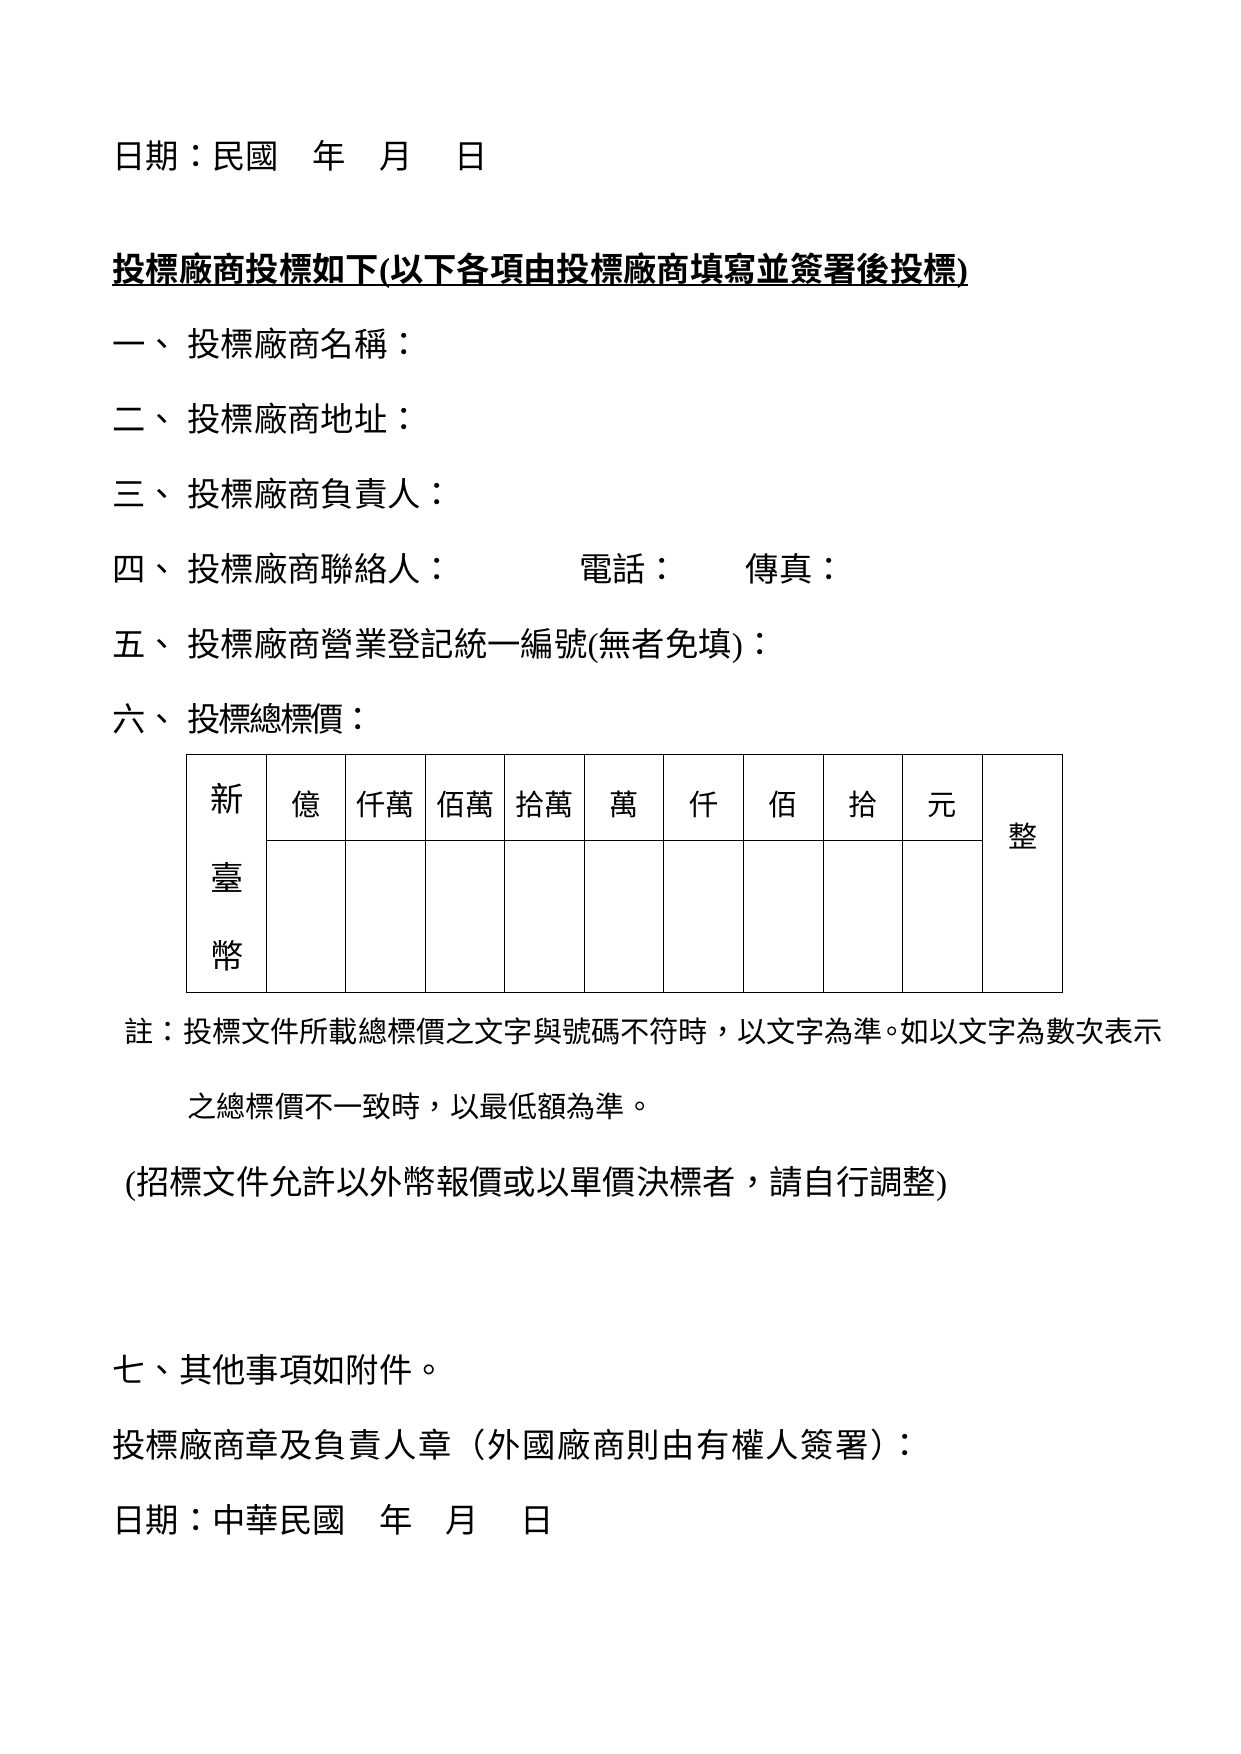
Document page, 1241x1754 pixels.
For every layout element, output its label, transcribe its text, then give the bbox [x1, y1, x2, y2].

list 投標廠商名稱： [112, 304, 1162, 379]
list 投標廠商營業登記統一編號(無者免填)： [112, 604, 1162, 679]
table_cell [346, 841, 425, 992]
table_cell [426, 841, 504, 992]
text 註：投標文件所載總標價之文字與號碼不符時，以文字為準。如以文字為數次表示之總標價不一致時，以最低額為準。 [124, 993, 1162, 1143]
table_header 仟 [664, 755, 743, 840]
table_header 元 [903, 755, 982, 840]
table_header 佰 [744, 755, 823, 840]
table_header 萬 [585, 755, 663, 840]
table_cell [664, 841, 743, 992]
text (招標文件允許以外幣報價或以單價決標者，請自行調整) [125, 1143, 1162, 1255]
table_header 佰萬 [426, 755, 504, 840]
text 投標廠商章及負責人章（外國廠商則由有權人簽署）： [112, 1405, 1162, 1480]
table_cell [505, 841, 584, 992]
table_cell [744, 841, 823, 992]
text 投標廠商投標如下(以下各項由投標廠商填寫並簽署後投標) [112, 229, 1162, 304]
table_header 新 臺 幣 [187, 755, 266, 992]
table_header 拾 [824, 755, 902, 840]
table_cell [585, 841, 663, 992]
list 投標總標價： [112, 679, 1162, 754]
table_cell [267, 841, 345, 992]
table_cell [824, 841, 902, 992]
text 七、其他事項如附件。 [112, 1255, 1162, 1405]
text 日期：民國 年 月 日 [112, 117, 1162, 192]
list 投標廠商聯絡人： 電話： 傳真： [112, 529, 1162, 604]
text 日期：中華民國 年 月 日 [112, 1480, 1162, 1555]
list 投標廠商地址： [112, 379, 1162, 454]
table_header 仟萬 [346, 755, 425, 840]
table_header 整 [983, 755, 1062, 992]
table_cell [903, 841, 982, 992]
table_header 拾萬 [505, 755, 584, 840]
list 投標廠商負責人： [112, 454, 1162, 529]
table_header 億 [267, 755, 345, 840]
